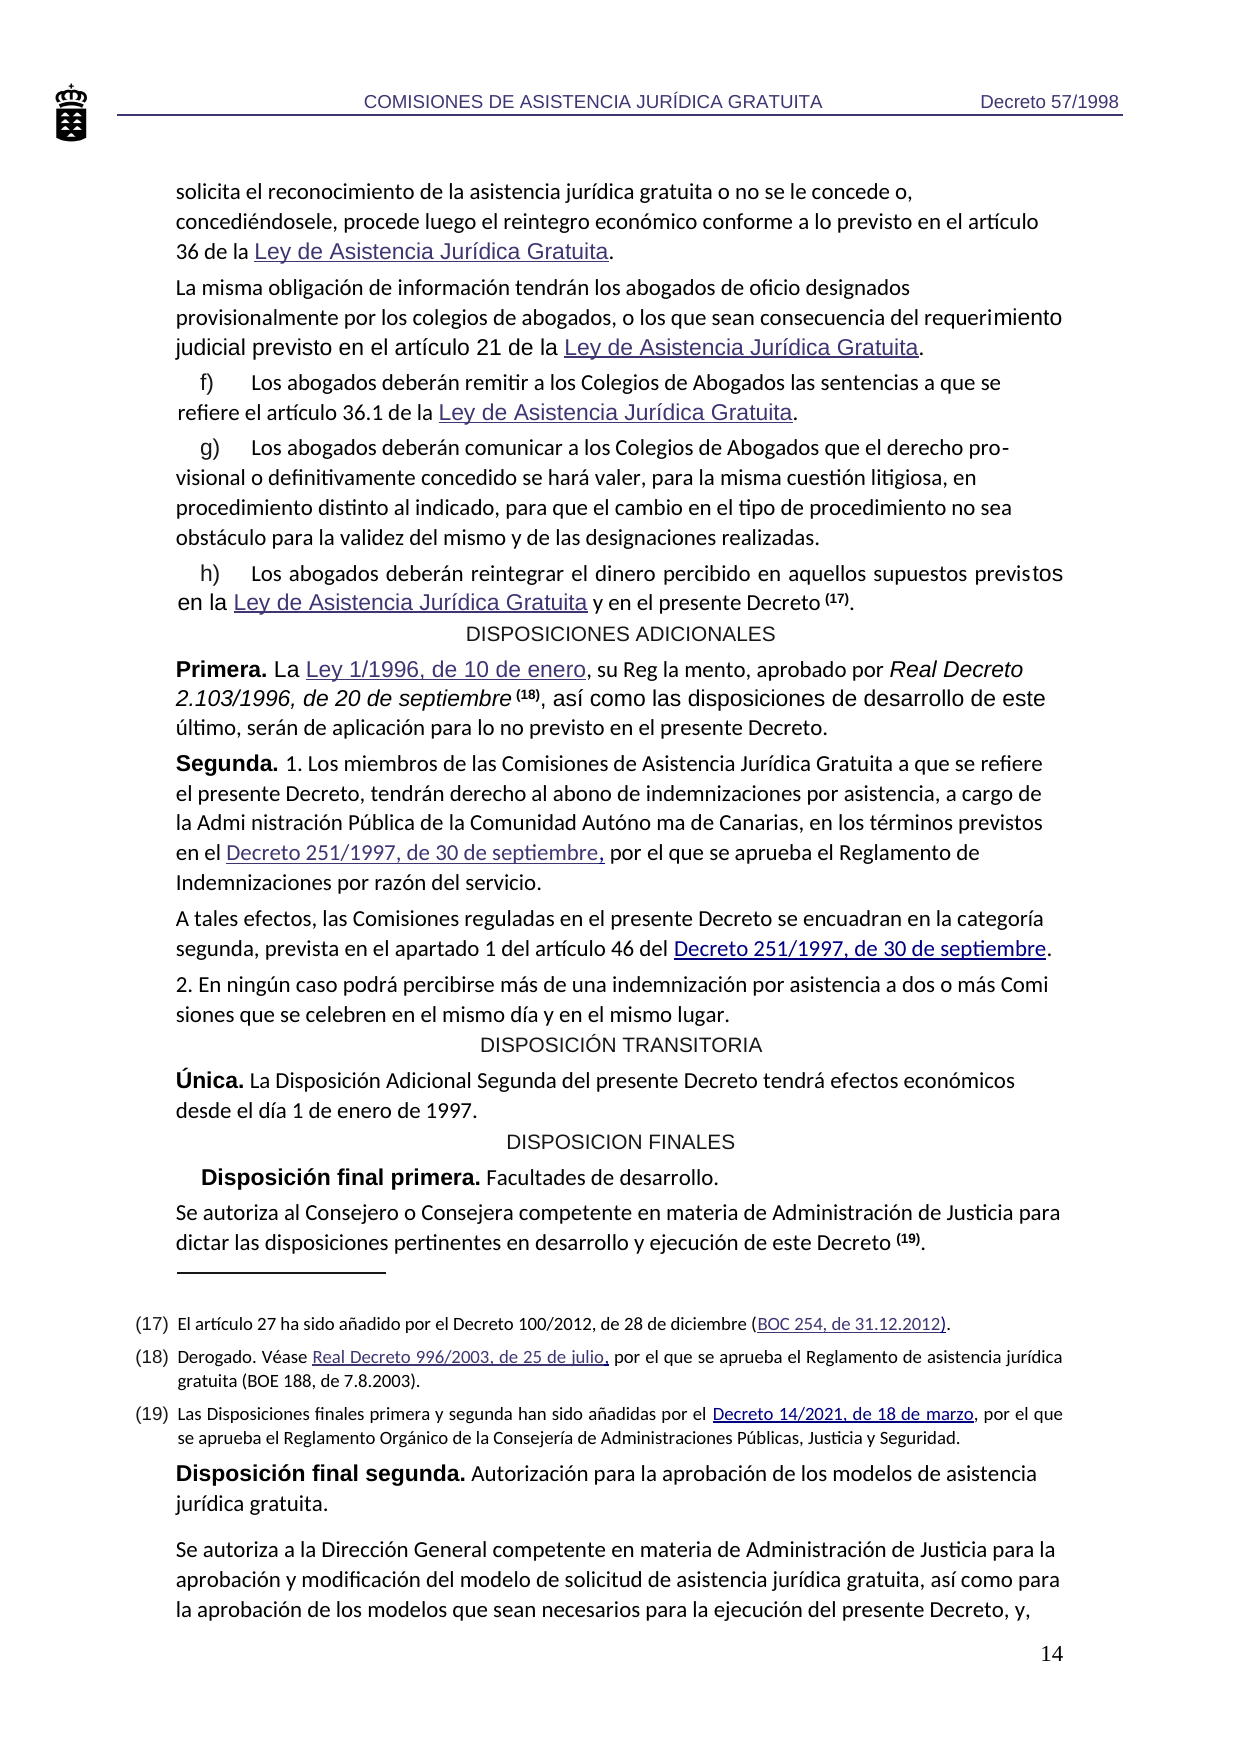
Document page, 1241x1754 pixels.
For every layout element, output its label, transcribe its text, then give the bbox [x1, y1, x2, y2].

list Las Disposiciones finales primera y segunda han sido añadidas por el Decreto 14/2021, de 18 de marzo, por el que se aprueba el Reglamento Orgánico de la Consejería de Administraciones Públicas, Justicia y Seguridad. [135, 1402, 1063, 1449]
subtitle DISPOSICIONES ADICIONALES [179, 622, 1062, 646]
subtitle DISPOSICION FINALES [179, 1129, 1062, 1153]
list Los abogados deberán reintegrar el dinero percibido en aquellos supuestos previstos en la Ley de Asistencia Jurídica Gratuita y en el presente Decreto (17). [177, 559, 1063, 616]
text Se autoriza a la Dirección General competente en materia de Administración de Justicia para la aprobación y modificación del modelo de solicitud de asistencia jurídica gratuita, así como para la aprobación de los modelos que sean necesarios para la ejecución del presente Decreto, y, [176, 1535, 1063, 1623]
text Disposición final segunda. Autorización para la aprobación de los modelos de asistencia jurídica gratuita. [176, 1459, 1063, 1517]
list El artículo 27 ha sido añadido por el Decreto 100/2012, de 28 de diciembre (BOC 254, de 31.12.2012). [135, 1312, 1063, 1335]
text Disposición final primera. Facultades de desarrollo. [201, 1163, 1063, 1191]
text refiere el artículo 36.1 de la Ley de Asistencia Jurídica Gratuita. [177, 398, 1063, 426]
text Segunda. 1. Los miembros de las Comisiones de Asistencia Jurídica Gratuita a que se refiere el presente Decreto, tendrán derecho al abono de indemnizaciones por asistencia, a cargo de la Admi nistración Pública de la Comunidad Autóno ma de Canarias, en los términos previstos en el Decreto 251/1997, de 30 de septiembre, por el que se aprueba el Reglamento de Indemnizaciones por razón del servicio. [176, 749, 1063, 896]
list Los abogados deberán remitir a los Colegios de Abogados las sentencias a que se [177, 368, 1063, 396]
text Se autoriza al Consejero o Consejera competente en materia de Administración de Justicia para dictar las disposiciones pertinentes en desarrollo y ejecución de este Decreto (19). [176, 1198, 1063, 1256]
text A tales efectos, las Comisiones reguladas en el presente Decreto se encuadran en la categoría segunda, prevista en el apartado 1 del artículo 46 del Decreto 251/1997, de 30 de septiembre. [176, 904, 1063, 962]
text 2. En ningún caso podrá percibirse más de una indemnización por asistencia a dos o más Comi siones que se celebren en el mismo día y en el mismo lugar. [176, 970, 1063, 1028]
text solicita el reconocimiento de la asistencia jurídica gratuita o no se le concede o, concediéndosele, procede luego el reintegro económico conforme a lo previsto en el artículo 36 de la Ley de Asistencia Jurídica Gratuita. [176, 177, 1063, 265]
list Los abogados deberán comunicar a los Colegios de Abogados que el derecho pro- [177, 433, 1063, 461]
text visional o definitivamente concedido se hará valer, para la misma cuestión litigiosa, en procedimiento distinto al indicado, para que el cambio en el tipo de procedimiento no sea obstáculo para la validez del mismo y de las designaciones realizadas. [176, 463, 1063, 551]
text La misma obligación de información tendrán los abogados de oficio designados provisionalmente por los colegios de abogados, o los que sean consecuencia del requerimiento judicial previsto en el artículo 21 de la Ley de Asistencia Jurídica Gratuita. [176, 273, 1063, 361]
text Única. La Disposición Adicional Segunda del presente Decreto tendrá efectos económicos desde el día 1 de enero de 1997. [176, 1066, 1063, 1124]
text Primera. La Ley 1/1996, de 10 de enero, su Reg la mento, aprobado por Real Decreto 2.103/1996, de 20 de septiembre (18), así como las disposiciones de desarrollo de este último, serán de aplicación para lo no previsto en el presente Decreto. [176, 655, 1063, 741]
subtitle DISPOSICIÓN TRANSITORIA [179, 1033, 1063, 1057]
list Derogado. Véase Real Decreto 996/2003, de 25 de julio, por el que se aprueba el Reglamento de asistencia jurídica gratuita (BOE 188, de 7.8.2003). [135, 1345, 1063, 1392]
